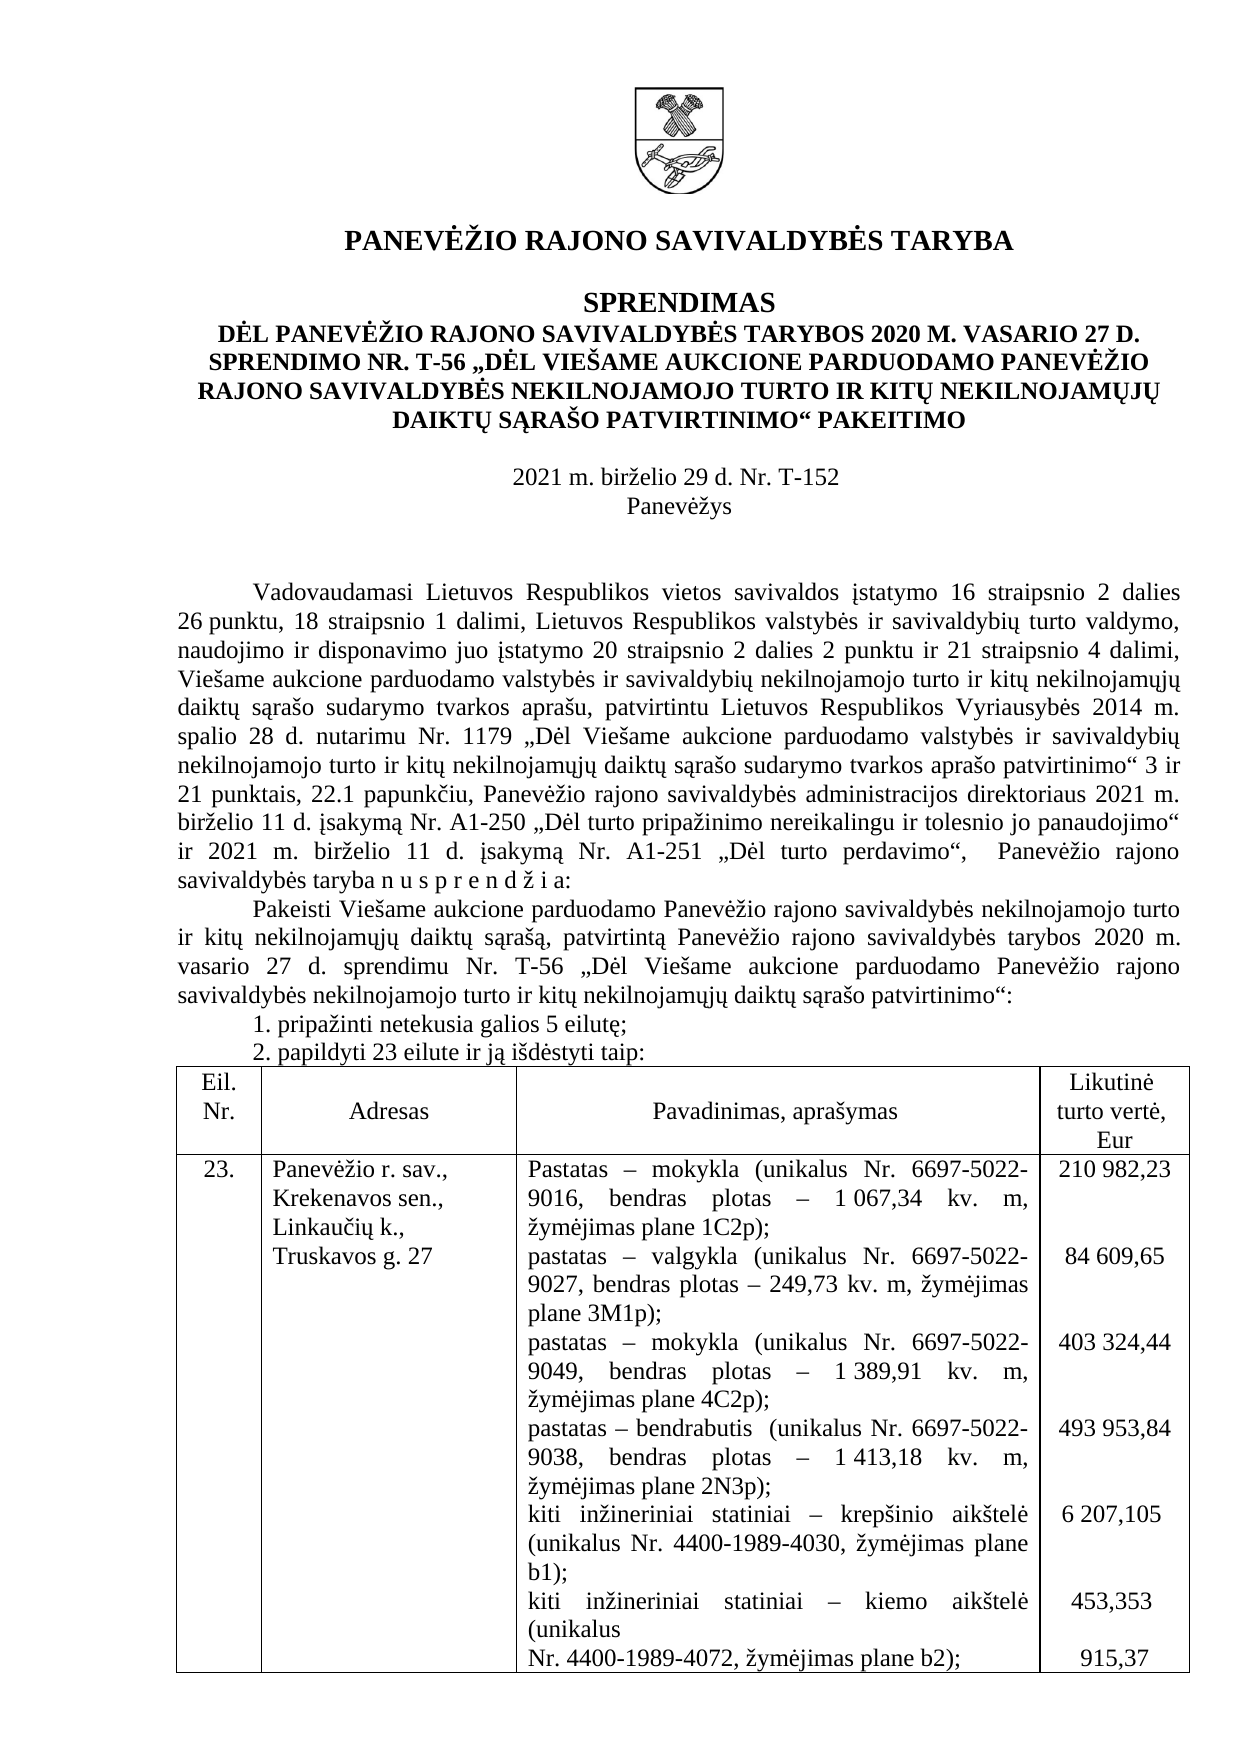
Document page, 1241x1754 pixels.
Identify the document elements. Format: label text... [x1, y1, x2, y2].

text 2021 m. birželio 29 d. Nr. T-152 [177, 462, 1181, 491]
text panevėžio rajono savivaldybės taryba [177, 223, 1181, 256]
text DĖL PANEVĖŽIO RAJONO SAVIVALDYBĖS TARYBOS 2020 M. VASARIO 27 D. SPRENDIMO NR. T-56 „DĖL VIEŠAME AUKCIONE PARDUODAMO PANEVĖŽIO RAJONO SAVIVALDYBĖS NEKILNOJAMOJO TURTO IR KITŲ NEKILNOJAMŲJŲ DAIKTŲ SĄRAŠO PATVIRTINIMO“ PAKEITIMO [177, 319, 1181, 434]
table_cell Panevėžio r. sav., Krekenavos sen., Linkaučių k., Truskavos g. 27 [262, 1155, 516, 1672]
table_cell Pastatas – mokykla (unikalus Nr. 6697-5022-9016, bendras plotas – 1 067,34 kv. m, žymėjimas plane 1C2p); pastatas – valgykla (unikalus Nr. 6697-5022-9027, bendras plotas – 249,73 kv. m, žymėjimas plane 3M1p); pastatas – mokykla (unikalus Nr. 6697-5022-9049, bendras plotas – 1 389,91 kv. m, žymėjimas plane 4C2p); pastatas – bendrabutis (unikalus Nr. 6697-5022-9038, bendras plotas – 1 413,18 kv. m, žymėjimas plane 2N3p); kiti inžineriniai statiniai – krepšinio aikštelė (unikalus Nr. 4400-1989-4030, žymėjimas plane b1); kiti inžineriniai statiniai – kiemo aikštelė (unikalus Nr. 4400-1989-4072, žymėjimas plane b2); [517, 1155, 1039, 1672]
table_header Likutinė turto vertė, Eur [1041, 1067, 1189, 1153]
table_header Eil. Nr. [177, 1067, 261, 1153]
table_cell 210 982,23 84 609,65 403 324,44 493 953,84 6 207,105 453,353 915,37 [1041, 1155, 1189, 1672]
text Panevėžys [177, 491, 1181, 520]
text 1. pripažinti netekusia galios 5 eilutę; [177, 1009, 1181, 1037]
table_cell 23. [177, 1155, 261, 1672]
table_header Adresas [262, 1067, 516, 1153]
text SPRENDIMAS [177, 285, 1181, 319]
text Vadovaudamasi Lietuvos Respublikos vietos savivaldos įstatymo 16 straipsnio 2 dalies 26 punktu, 18 straipsnio 1 dalimi, Lietuvos Respublikos valstybės ir savivaldybių turto valdymo, naudojimo ir disponavimo juo įstatymo 20 straipsnio 2 dalies 2 punktu ir 21 straipsnio 4 dalimi, Viešame aukcione parduodamo valstybės ir savivaldybių nekilnojamojo turto ir kitų nekilnojamųjų daiktų sąrašo sudarymo tvarkos aprašu, patvirtintu Lietuvos Respublikos Vyriausybės 2014 m. spalio 28 d. nutarimu Nr. 1179 „Dėl Viešame aukcione parduodamo valstybės ir savivaldybių nekilnojamojo turto ir kitų nekilnojamųjų daiktų sąrašo sudarymo tvarkos aprašo patvirtinimo“ 3 ir 21 punktais, 22.1 papunkčiu, Panevėžio rajono savivaldybės administracijos direktoriaus 2021 m. birželio 11 d. įsakymą Nr. A1-250 „Dėl turto pripažinimo nereikalingu ir tolesnio jo panaudojimo“ ir 2021 m. birželio 11 d. įsakymą Nr. A1-251 „Dėl turto perdavimo“, Panevėžio rajono savivaldybės taryba n u s p r e n d ž i a: [177, 577, 1181, 894]
table_header Pavadinimas, aprašymas [517, 1067, 1039, 1153]
text Pakeisti Viešame aukcione parduodamo Panevėžio rajono savivaldybės nekilnojamojo turto ir kitų nekilnojamųjų daiktų sąrašą, patvirtintą Panevėžio rajono savivaldybės tarybos 2020 m. vasario 27 d. sprendimu Nr. T-56 „Dėl Viešame aukcione parduodamo Panevėžio rajono savivaldybės nekilnojamojo turto ir kitų nekilnojamųjų daiktų sąrašo patvirtinimo“: [177, 894, 1181, 1009]
text 2. papildyti 23 eilute ir ją išdėstyti taip: [177, 1037, 1181, 1066]
